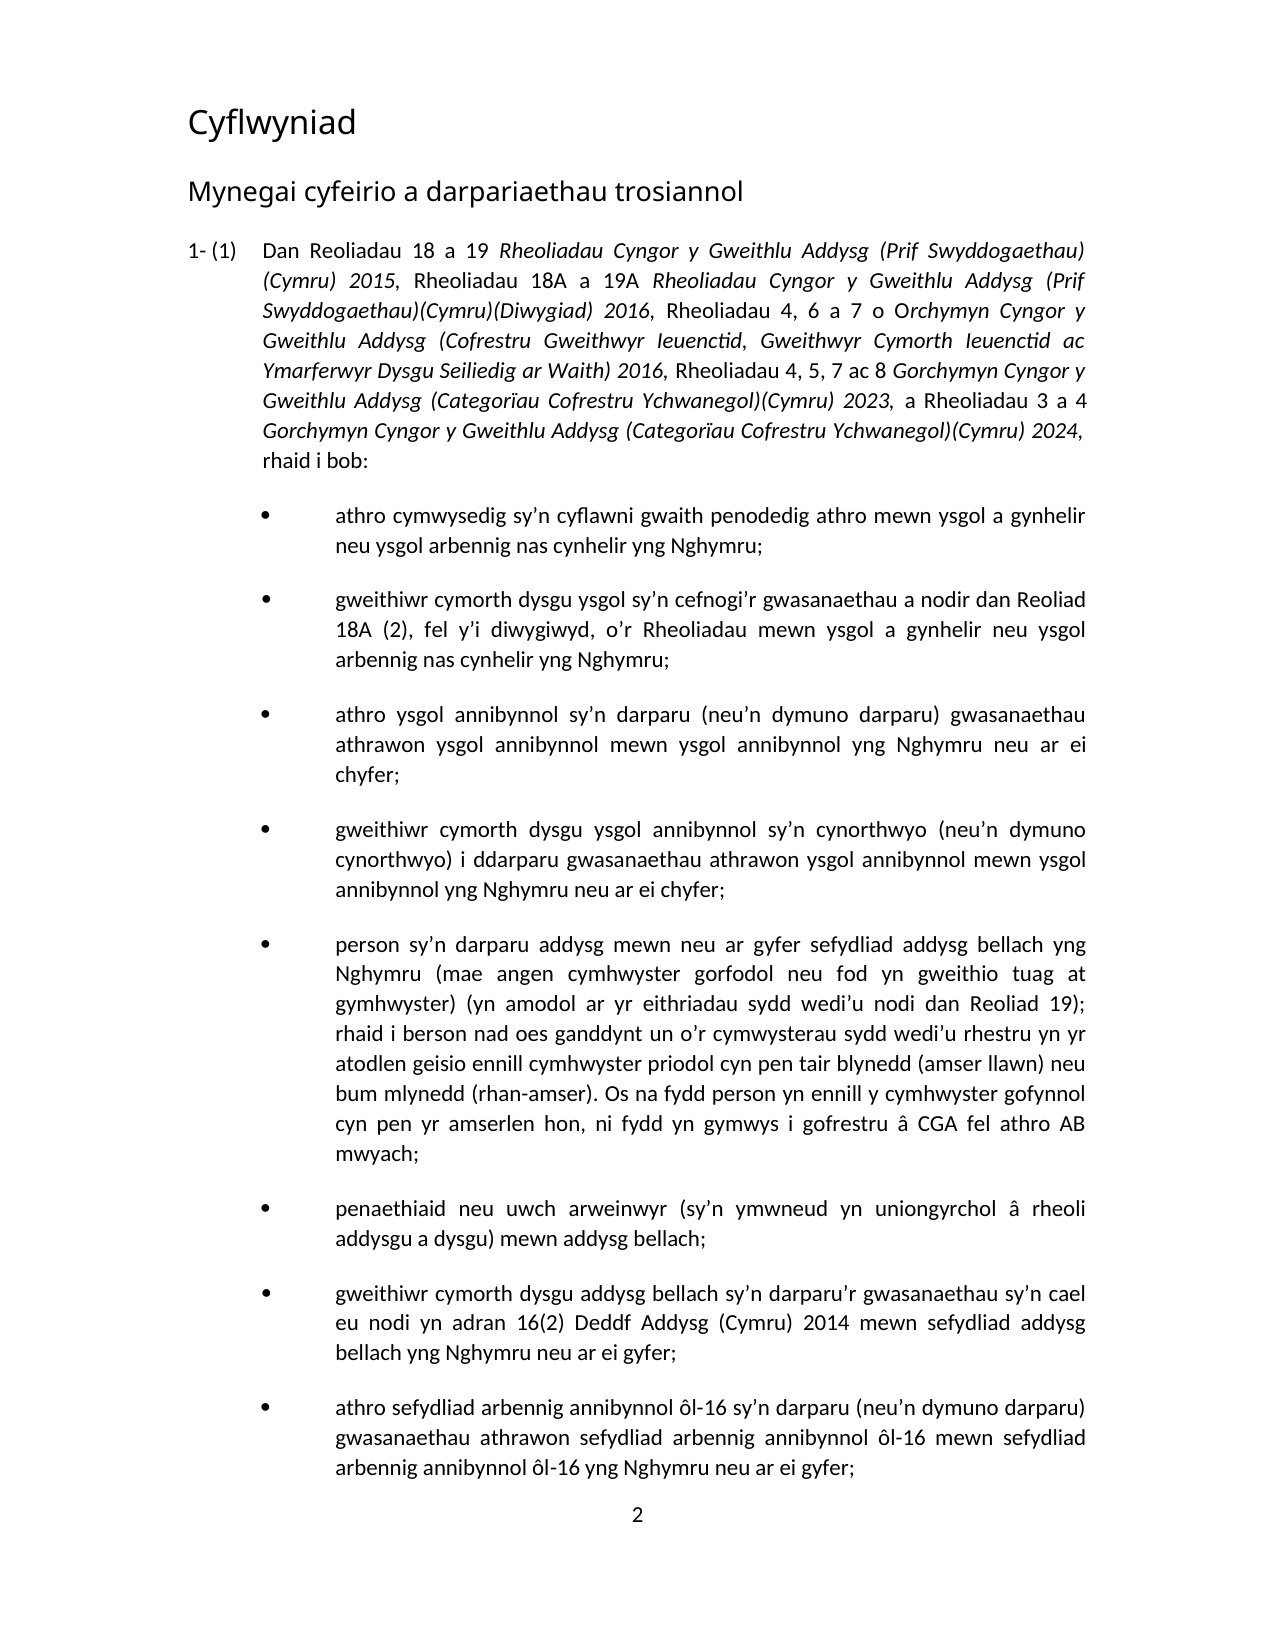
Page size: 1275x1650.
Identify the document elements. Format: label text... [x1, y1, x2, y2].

subtitle Cyflwyniad [187, 99, 1087, 144]
subtitle Mynegai cyfeirio a darpariaethau trosiannol [187, 172, 1087, 209]
text 1- (1) Dan Reoliadau 18 a 19 Rheoliadau Cyngor y Gweithlu Addysg (Prif Swyddogaethau) (Cymru) 2015, Rheoliadau 18A a 19A Rheoliadau Cyngor y Gweithlu Addysg (Prif Swyddogaethau)(Cymru)(Diwygiad) 2016, Rheoliadau 4, 6 a 7 o Orchymyn Cyngor y Gweithlu Addysg (Cofrestru Gweithwyr Ieuenctid, Gweithwyr Cymorth Ieuenctid ac Ymarferwyr Dysgu Seiliedig ar Waith) 2016, Rheoliadau 4, 5, 7 ac 8 Gorchymyn Cyngor y Gweithlu Addysg (Categorïau Cofrestru Ychwanegol)(Cymru) 2023, a Rheoliadau 3 a 4 Gorchymyn Cyngor y Gweithlu Addysg (Categorïau Cofrestru Ychwanegol)(Cymru) 2024, rhaid i bob: [187, 237, 1087, 474]
list athro cymwysedig sy’n cyflawni gwaith penodedig athro mewn ysgol a gynhelir neu ysgol arbennig nas cynhelir yng Nghymru; [261, 501, 1087, 559]
list athro ysgol annibynnol sy’n darparu (neu’n dymuno darparu) gwasanaethau athrawon ysgol annibynnol mewn ysgol annibynnol yng Nghymru neu ar ei chyfer; [261, 700, 1087, 788]
list athro sefydliad arbennig annibynnol ôl-16 sy’n darparu (neu’n dymuno darparu) gwasanaethau athrawon sefydliad arbennig annibynnol ôl-16 mewn sefydliad arbennig annibynnol ôl‑16 yng Nghymru neu ar ei gyfer; [261, 1393, 1087, 1481]
list penaethiaid neu uwch arweinwyr (sy’n ymwneud yn uniongyrchol â rheoli addysgu a dysgu) mewn addysg bellach; [261, 1194, 1087, 1252]
list person sy’n darparu addysg mewn neu ar gyfer sefydliad addysg bellach yng Nghymru (mae angen cymhwyster gorfodol neu fod yn gweithio tuag at gymhwyster) (yn amodol ar yr eithriadau sydd wedi’u nodi dan Reoliad 19); rhaid i berson nad oes ganddynt un o’r cymwysterau sydd wedi’u rhestru yn yr atodlen geisio ennill cymhwyster priodol cyn pen tair blynedd (amser llawn) neu bum mlynedd (rhan-amser). Os na fydd person yn ennill y cymhwyster gofynnol cyn pen yr amserlen hon, ni fydd yn gymwys i gofrestru â CGA fel athro AB mwyach; [261, 930, 1087, 1167]
list gweithiwr cymorth dysgu addysg bellach sy’n darparu’r gwasanaethau sy’n cael eu nodi yn adran 16(2) Deddf Addysg (Cymru) 2014 mewn sefydliad addysg bellach yng Nghymru neu ar ei gyfer; [262, 1279, 1087, 1366]
list gweithiwr cymorth dysgu ysgol annibynnol sy’n cynorthwyo (neu’n dymuno cynorthwyo) i ddarparu gwasanaethau athrawon ysgol annibynnol mewn ysgol annibynnol yng Nghymru neu ar ei chyfer; [261, 815, 1087, 903]
list gweithiwr cymorth dysgu ysgol sy’n cefnogi’r gwasanaethau a nodir dan Reoliad 18A (2), fel y’i diwygiwyd, o’r Rheoliadau mewn ysgol a gynhelir neu ysgol arbennig nas cynhelir yng Nghymru; [262, 586, 1087, 673]
